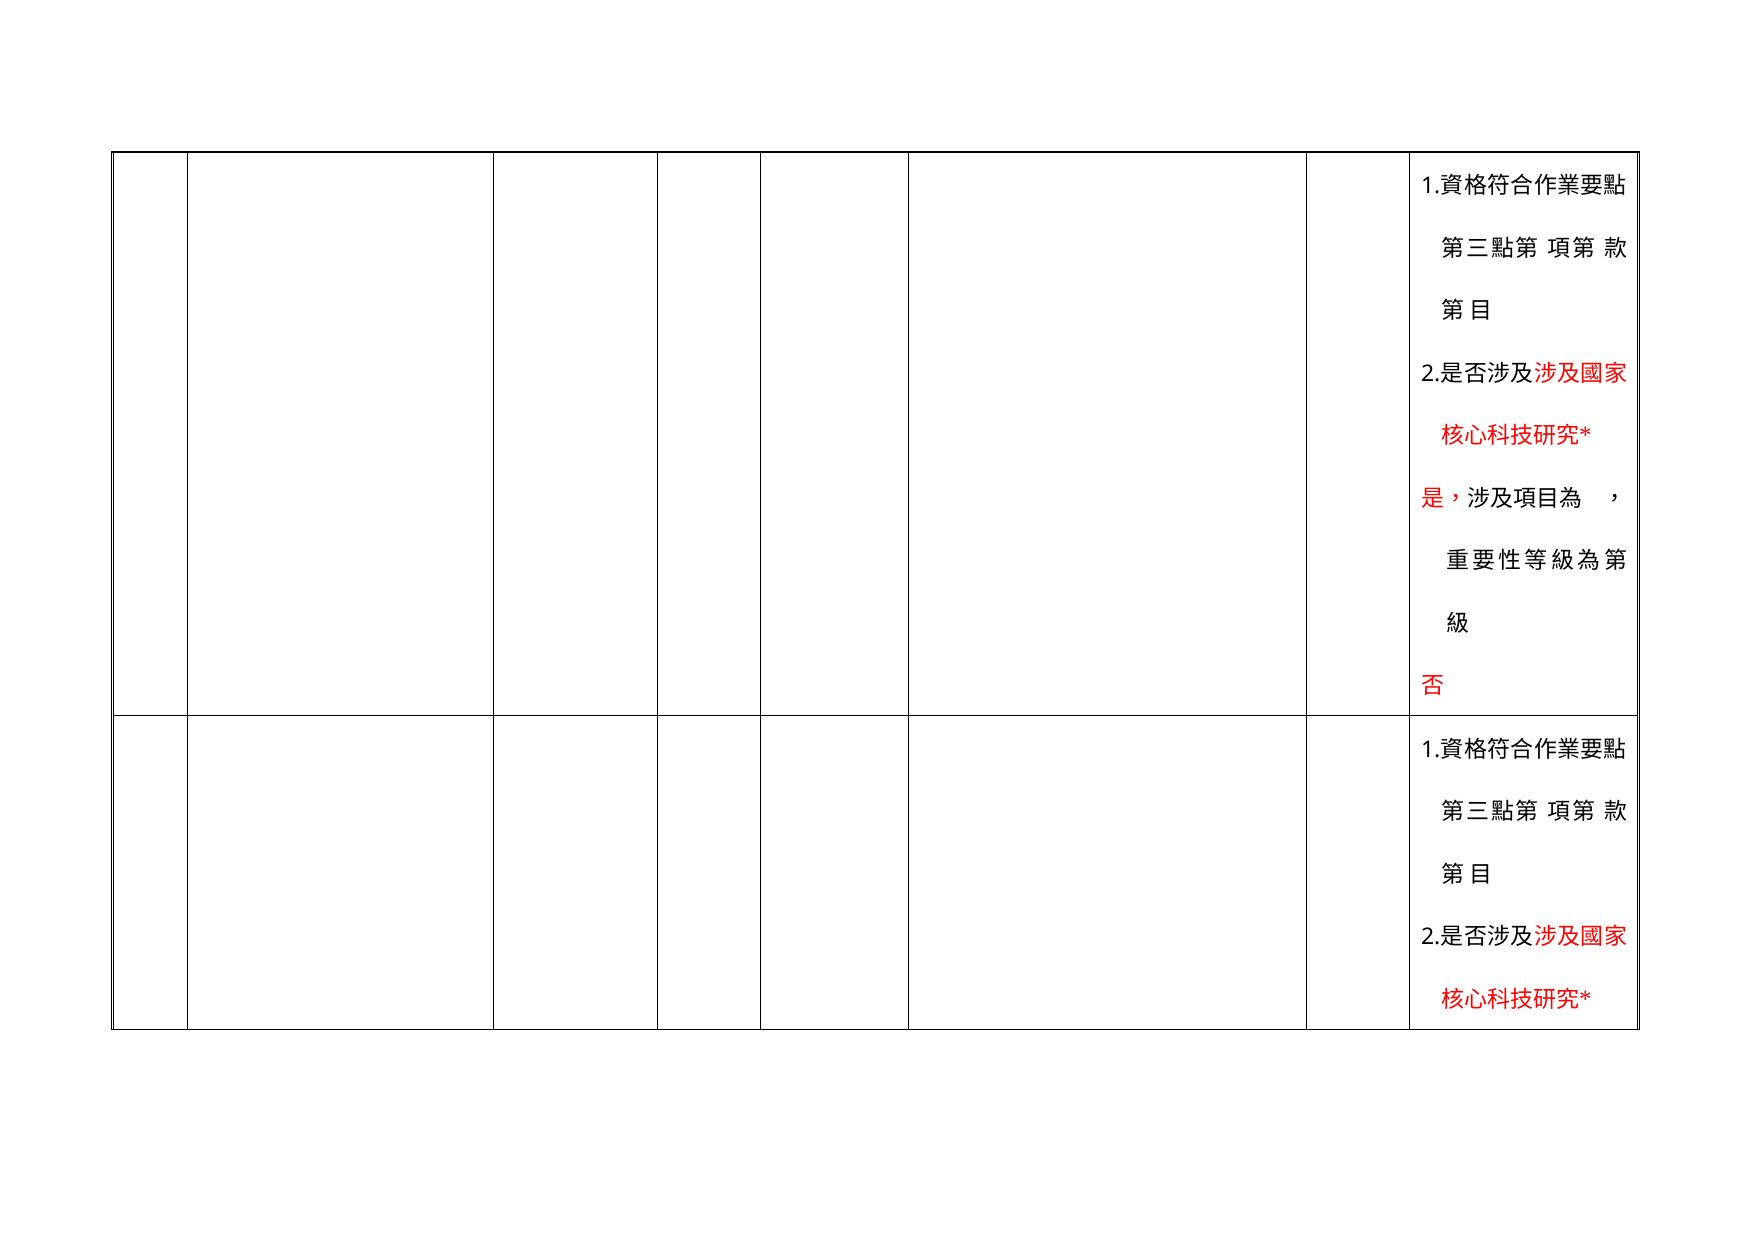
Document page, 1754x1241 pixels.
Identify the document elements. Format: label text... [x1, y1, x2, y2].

table_cell [909, 153, 1306, 715]
table_cell [1307, 153, 1409, 715]
table_cell [658, 153, 760, 715]
table_cell [114, 716, 187, 1028]
table_cell [494, 153, 657, 715]
table_cell [658, 716, 760, 1028]
table_cell [114, 153, 187, 715]
table_cell 1.資格符合作業要點第三點第 項第 款第 目 2.是否涉及涉及國家核心科技研究* [1410, 716, 1637, 1028]
table_cell [1307, 716, 1409, 1028]
table_cell [761, 716, 908, 1028]
table_cell [761, 153, 908, 715]
table_cell 1.資格符合作業要點第三點第 項第 款第 目 2.是否涉及涉及國家核心科技研究* 是，涉及項目為 ，重要性等級為第 級 否 [1410, 153, 1637, 715]
table_cell [909, 716, 1306, 1028]
table_cell [188, 153, 493, 715]
table_cell [494, 716, 657, 1028]
table_cell [188, 716, 493, 1028]
